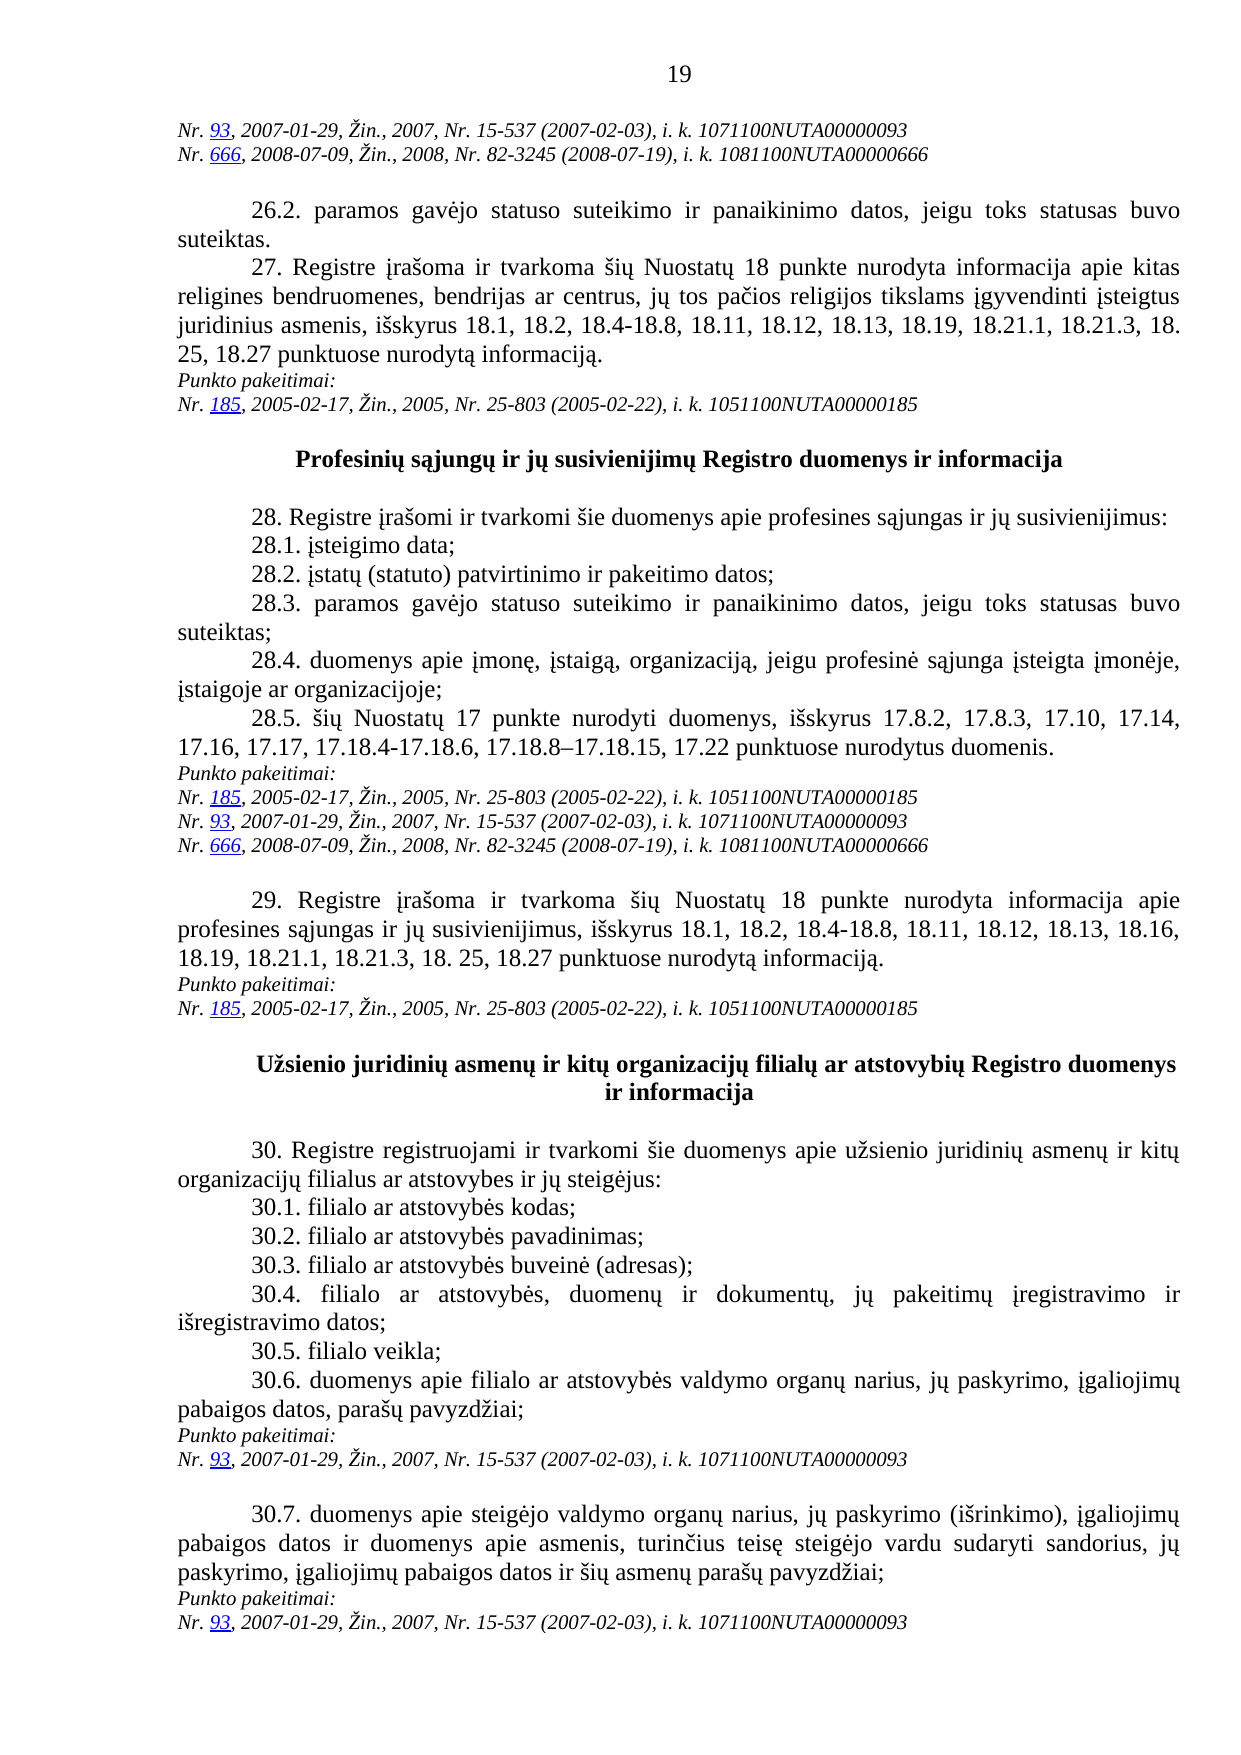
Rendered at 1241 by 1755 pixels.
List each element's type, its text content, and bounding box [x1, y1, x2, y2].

text Punkto pakeitimai: [177, 761, 1181, 785]
text 30.5. filialo veikla; [177, 1336, 1181, 1365]
text Nr. 666, 2008-07-09, Žin., 2008, Nr. 82-3245 (2008-07-19), i. k. 1081100NUTA00000666 [177, 833, 1181, 857]
text 30.4. filialo ar atstovybės, duomenų ir dokumentų, jų pakeitimų įregistravimo ir išregistravimo datos; [177, 1279, 1181, 1336]
text 30.2. filialo ar atstovybės pavadinimas; [177, 1221, 1181, 1250]
text Punkto pakeitimai: [177, 972, 1181, 996]
text 30.6. duomenys apie filialo ar atstovybės valdymo organų narius, jų paskyrimo, įgaliojimų pabaigos datos, parašų pavyzdžiai; [177, 1365, 1181, 1422]
text Nr. 93, 2007-01-29, Žin., 2007, Nr. 15-537 (2007-02-03), i. k. 1071100NUTA00000093 [177, 118, 1181, 142]
text 28.4. duomenys apie įmonę, įstaigą, organizaciją, jeigu profesinė sąjunga įsteigta įmonėje, įstaigoje ar organizacijoje; [177, 646, 1181, 703]
text Nr. 93, 2007-01-29, Žin., 2007, Nr. 15-537 (2007-02-03), i. k. 1071100NUTA00000093 [177, 1610, 1181, 1634]
text Punkto pakeitimai: [177, 1586, 1181, 1610]
text Punkto pakeitimai: [177, 367, 1181, 392]
text Nr. 185, 2005-02-17, Žin., 2005, Nr. 25-803 (2005-02-22), i. k. 1051100NUTA00000185 [177, 996, 1181, 1020]
text 27. Registre įrašoma ir tvarkoma šių Nuostatų 18 punkte nurodyta informacija apie kitas religines bendruomenes, bendrijas ar centrus, jų tos pačios religijos tikslams įgyvendinti įsteigtus juridinius asmenis, išskyrus 18.1, 18.2, 18.4-18.8, 18.11, 18.12, 18.13, 18.19, 18.21.1, 18.21.3, 18. 25, 18.27 punktuose nurodytą informaciją. [177, 252, 1181, 367]
text 28.2. įstatų (statuto) patvirtinimo ir pakeitimo datos; [177, 559, 1181, 588]
text 28.5. šių Nuostatų 17 punkte nurodyti duomenys, išskyrus 17.8.2, 17.8.3, 17.10, 17.14, 17.16, 17.17, 17.18.4-17.18.6, 17.18.8–17.18.15, 17.22 punktuose nurodytus duomenis. [177, 703, 1181, 761]
text Nr. 185, 2005-02-17, Žin., 2005, Nr. 25-803 (2005-02-22), i. k. 1051100NUTA00000185 [177, 785, 1181, 809]
text Nr. 93, 2007-01-29, Žin., 2007, Nr. 15-537 (2007-02-03), i. k. 1071100NUTA00000093 [177, 809, 1181, 833]
text 30.3. filialo ar atstovybės buveinė (adresas); [177, 1250, 1181, 1279]
text 30. Registre registruojami ir tvarkomi šie duomenys apie užsienio juridinių asmenų ir kitų organizacijų filialus ar atstovybes ir jų steigėjus: [177, 1135, 1181, 1192]
text 28.1. įsteigimo data; [177, 531, 1181, 559]
text 28.3. paramos gavėjo statuso suteikimo ir panaikinimo datos, jeigu toks statusas buvo suteiktas; [177, 588, 1181, 646]
text 30.7. duomenys apie steigėjo valdymo organų narius, jų paskyrimo (išrinkimo), įgaliojimų pabaigos datos ir duomenys apie asmenis, turinčius teisę steigėjo vardu sudaryti sandorius, jų paskyrimo, įgaliojimų pabaigos datos ir šių asmenų parašų pavyzdžiai; [177, 1499, 1181, 1586]
text 30.1. filialo ar atstovybės kodas; [177, 1192, 1181, 1221]
text 28. Registre įrašomi ir tvarkomi šie duomenys apie profesines sąjungas ir jų susivienijimus: [177, 502, 1181, 531]
text Užsienio juridinių asmenų ir kitų organizacijų filialų ar atstovybių Registro duomenys ir informacija [177, 1049, 1181, 1106]
text Nr. 666, 2008-07-09, Žin., 2008, Nr. 82-3245 (2008-07-19), i. k. 1081100NUTA00000666 [177, 142, 1181, 166]
text 29. Registre įrašoma ir tvarkoma šių Nuostatų 18 punkte nurodyta informacija apie profesines sąjungas ir jų susivienijimus, išskyrus 18.1, 18.2, 18.4-18.8, 18.11, 18.12, 18.13, 18.16, 18.19, 18.21.1, 18.21.3, 18. 25, 18.27 punktuose nurodytą informaciją. [177, 886, 1181, 972]
text 26.2. paramos gavėjo statuso suteikimo ir panaikinimo datos, jeigu toks statusas buvo suteiktas. [177, 195, 1181, 252]
text Punkto pakeitimai: [177, 1422, 1181, 1447]
text Profesinių sąjungų ir jų susivienijimų Registro duomenys ir informacija [177, 444, 1181, 473]
text Nr. 93, 2007-01-29, Žin., 2007, Nr. 15-537 (2007-02-03), i. k. 1071100NUTA00000093 [177, 1447, 1181, 1471]
text Nr. 185, 2005-02-17, Žin., 2005, Nr. 25-803 (2005-02-22), i. k. 1051100NUTA00000185 [177, 392, 1181, 416]
